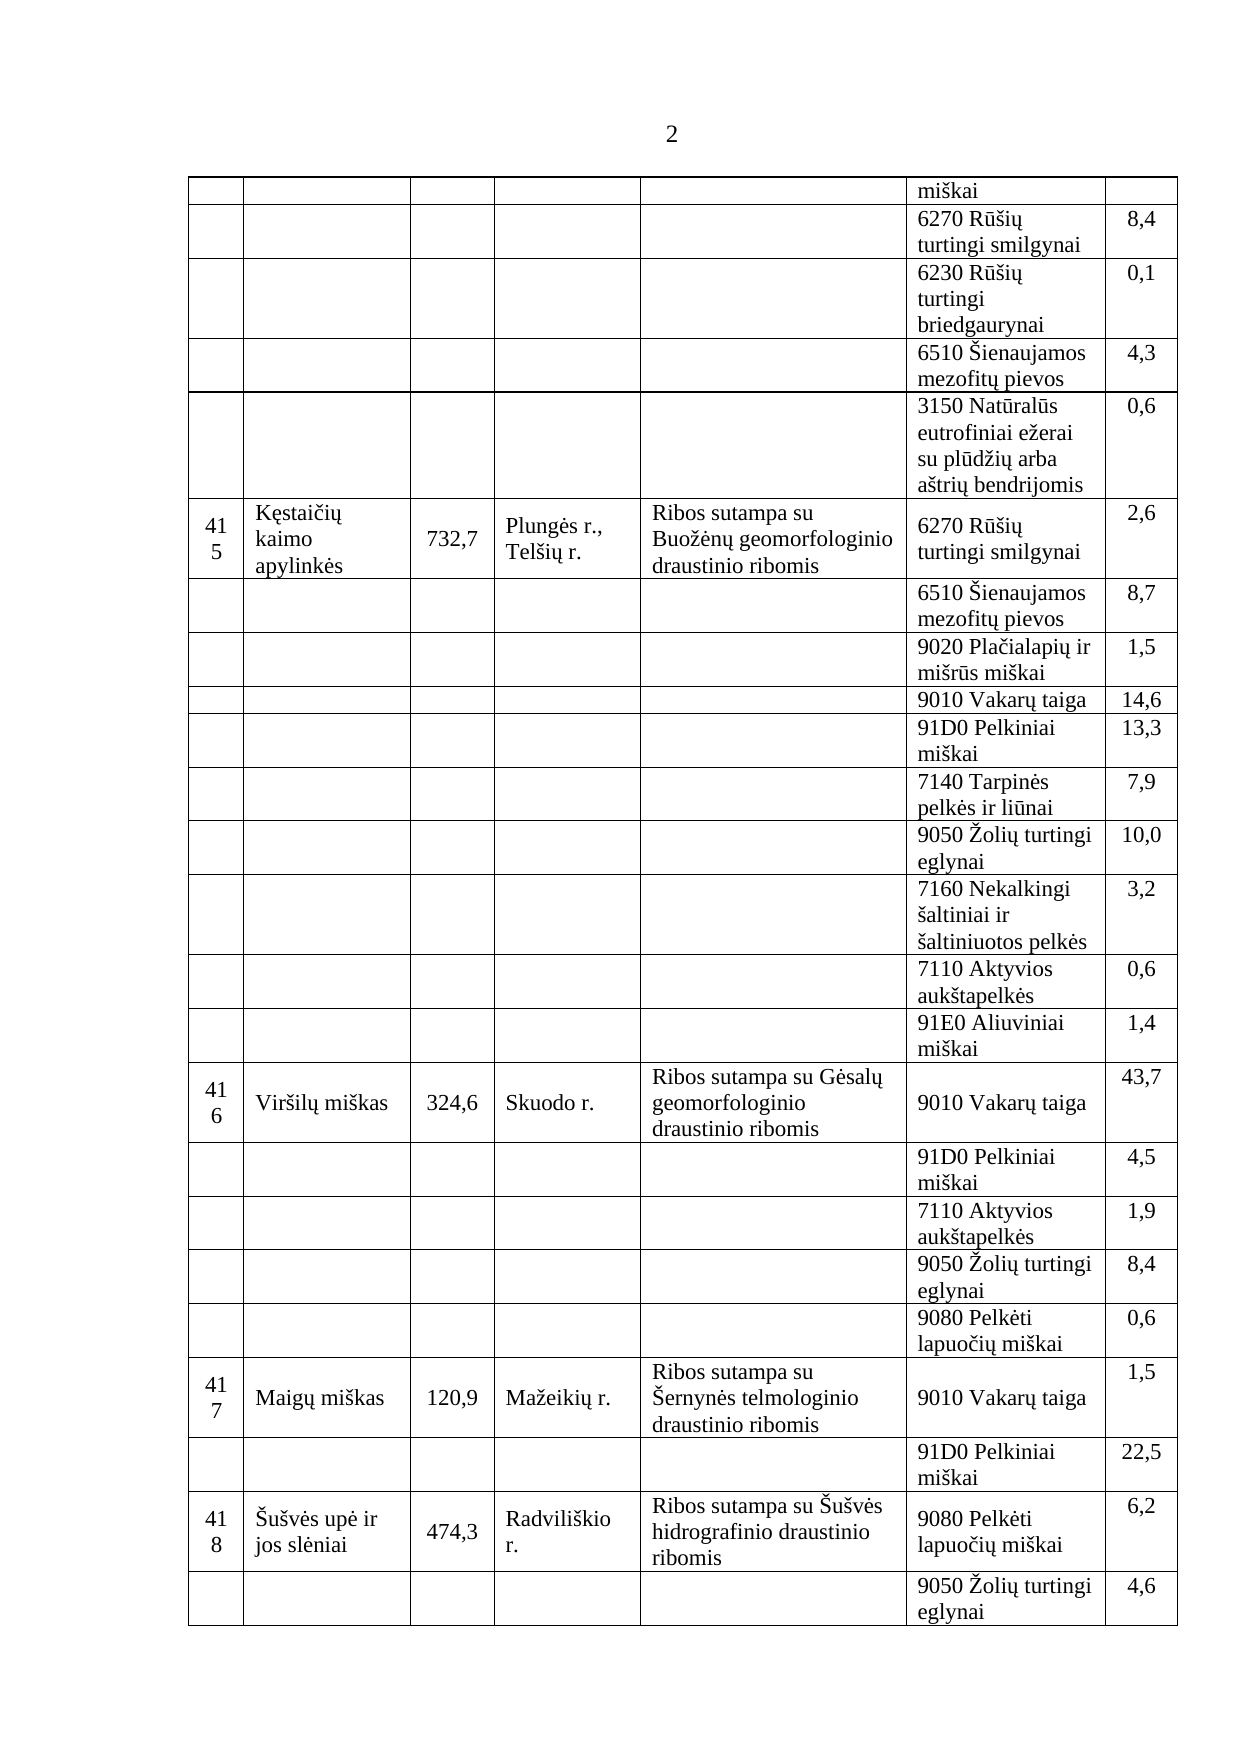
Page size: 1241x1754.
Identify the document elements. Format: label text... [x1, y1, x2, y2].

table_cell Ribos sutampa su Šernynės telmologinio draustinio ribomis [641, 1358, 906, 1437]
table_cell [641, 1304, 906, 1357]
table_cell [244, 579, 410, 632]
table_cell [189, 579, 243, 632]
table_cell [189, 259, 243, 338]
table_cell [244, 768, 410, 820]
table_cell [411, 1143, 494, 1196]
table_cell [495, 579, 640, 632]
table_cell 6270 Rūšių turtingi smilgynai [907, 205, 1105, 258]
table_cell [1106, 178, 1177, 204]
table_cell [495, 955, 640, 1008]
table_cell 9050 Žolių turtingi eglynai [907, 821, 1105, 874]
table_cell [244, 1197, 410, 1249]
table_cell [641, 393, 906, 498]
table_cell 324,6 [411, 1063, 494, 1142]
table_cell 91E0 Aliuviniai miškai [907, 1009, 1105, 1062]
table_cell 8,7 [1106, 579, 1177, 632]
table_cell [495, 633, 640, 686]
table_cell [244, 393, 410, 498]
table_cell [641, 1438, 906, 1491]
table_cell [189, 768, 243, 820]
table_cell 43,7 [1106, 1063, 1177, 1142]
table_cell [189, 205, 243, 258]
table_cell [495, 393, 640, 498]
table_cell [495, 1250, 640, 1303]
table_cell 2,6 [1106, 499, 1177, 578]
table_cell [244, 714, 410, 767]
table_cell [495, 1304, 640, 1357]
table_cell 3150 Natūralūs eutrofiniai ežerai su plūdžių arba aštrių bendrijomis [907, 393, 1105, 498]
table_cell [495, 1572, 640, 1624]
table_cell [189, 821, 243, 874]
table_cell [244, 821, 410, 874]
table_cell 10,0 [1106, 821, 1177, 874]
table_cell [641, 1572, 906, 1624]
table_cell [411, 393, 494, 498]
table_cell [411, 687, 494, 713]
table_cell 0,6 [1106, 1304, 1177, 1357]
table_cell [411, 178, 494, 204]
table_cell [411, 1250, 494, 1303]
table_cell [189, 875, 243, 954]
table_cell [411, 1197, 494, 1249]
table_cell 91D0 Pelkiniai miškai [907, 1438, 1105, 1491]
table_cell [495, 178, 640, 204]
table_cell [244, 178, 410, 204]
table_cell 7110 Aktyvios aukštapelkės [907, 955, 1105, 1008]
table_cell [641, 821, 906, 874]
table_cell 14,6 [1106, 687, 1177, 713]
table_cell [189, 1197, 243, 1249]
table_cell Skuodo r. [495, 1063, 640, 1142]
table_cell [189, 955, 243, 1008]
table_cell 13,3 [1106, 714, 1177, 767]
table_cell 6230 Rūšių turtingi briedgaurynai [907, 259, 1105, 338]
table_cell Maigų miškas [244, 1358, 410, 1437]
table_cell [495, 339, 640, 391]
table_cell [641, 955, 906, 1008]
table_cell 4,5 [1106, 1143, 1177, 1196]
table_cell 9010 Vakarų taiga [907, 687, 1105, 713]
table_cell [411, 259, 494, 338]
table_cell 9050 Žolių turtingi eglynai [907, 1572, 1105, 1624]
table_cell 8,4 [1106, 205, 1177, 258]
table_cell [189, 393, 243, 498]
table_cell 7160 Nekalkingi šaltiniai ir šaltiniuotos pelkės [907, 875, 1105, 954]
table_cell Šušvės upė ir jos slėniai [244, 1492, 410, 1571]
table_cell [641, 339, 906, 391]
table_cell 6510 Šienaujamos mezofitų pievos [907, 579, 1105, 632]
table_cell 22,5 [1106, 1438, 1177, 1491]
table_cell 6510 Šienaujamos mezofitų pievos [907, 339, 1105, 391]
table_cell [244, 1250, 410, 1303]
table_cell [411, 714, 494, 767]
table_cell [189, 687, 243, 713]
table_cell 9010 Vakarų taiga [907, 1358, 1105, 1437]
table_cell 732,7 [411, 499, 494, 578]
table_cell 1,9 [1106, 1197, 1177, 1249]
table_cell 9010 Vakarų taiga [907, 1063, 1105, 1142]
table_cell [411, 339, 494, 391]
table_cell Plungės r., Telšių r. [495, 499, 640, 578]
table_cell [641, 1197, 906, 1249]
table_cell 9050 Žolių turtingi eglynai [907, 1250, 1105, 1303]
table_cell 7110 Aktyvios aukštapelkės [907, 1197, 1105, 1249]
table_cell [411, 579, 494, 632]
table_cell 0,1 [1106, 259, 1177, 338]
table_cell 0,6 [1106, 393, 1177, 498]
table_cell Mažeikių r. [495, 1358, 640, 1437]
table_cell 415 [189, 499, 243, 578]
table_cell [189, 714, 243, 767]
table_cell 1,5 [1106, 633, 1177, 686]
table_cell Ribos sutampa su Gėsalų geomorfologinio draustinio ribomis [641, 1063, 906, 1142]
table_cell [244, 875, 410, 954]
table_cell [495, 1197, 640, 1249]
table_cell [495, 687, 640, 713]
table_cell [495, 821, 640, 874]
table_cell Ribos sutampa su Šušvės hidrografinio draustinio ribomis [641, 1492, 906, 1571]
table_cell [411, 633, 494, 686]
table_cell [411, 768, 494, 820]
table_cell 4,3 [1106, 339, 1177, 391]
table_cell 7,9 [1106, 768, 1177, 820]
table_cell 1,4 [1106, 1009, 1177, 1062]
table_cell [495, 714, 640, 767]
table_cell [641, 1143, 906, 1196]
table_cell [641, 1250, 906, 1303]
table_cell [411, 1009, 494, 1062]
table_cell [244, 687, 410, 713]
table_cell [244, 339, 410, 391]
table_cell Viršilų miškas [244, 1063, 410, 1142]
table_cell 91D0 Pelkiniai miškai [907, 1143, 1105, 1196]
table_cell [411, 205, 494, 258]
table_cell [244, 1304, 410, 1357]
table_cell [189, 1009, 243, 1062]
table_cell Ribos sutampa su Buožėnų geomorfologinio draustinio ribomis [641, 499, 906, 578]
table_cell [641, 768, 906, 820]
table_cell 1,5 [1106, 1358, 1177, 1437]
table_cell 3,2 [1106, 875, 1177, 954]
table_cell 91D0 Pelkiniai miškai [907, 714, 1105, 767]
table_cell [244, 205, 410, 258]
table_cell miškai [907, 178, 1105, 204]
table_cell [411, 1438, 494, 1491]
table_cell [411, 1572, 494, 1624]
table_cell [189, 1572, 243, 1624]
table_cell [641, 178, 906, 204]
table_cell [495, 768, 640, 820]
table_cell [641, 633, 906, 686]
table_cell [411, 821, 494, 874]
table_cell [495, 205, 640, 258]
table_cell 9080 Pelkėti lapuočių miškai [907, 1304, 1105, 1357]
table_cell [189, 1304, 243, 1357]
table_cell [641, 714, 906, 767]
table_cell [641, 875, 906, 954]
table_cell Kęstaičių kaimo apylinkės [244, 499, 410, 578]
table_cell [244, 1143, 410, 1196]
table_cell [244, 1009, 410, 1062]
table_cell [641, 687, 906, 713]
table_cell [189, 178, 243, 204]
table_cell 418 [189, 1492, 243, 1571]
table_cell 0,6 [1106, 955, 1177, 1008]
table_cell [189, 633, 243, 686]
table_cell 8,4 [1106, 1250, 1177, 1303]
table_cell [189, 1143, 243, 1196]
table_cell [641, 1009, 906, 1062]
table_cell 4,6 [1106, 1572, 1177, 1624]
table_cell [244, 259, 410, 338]
table_cell [244, 1438, 410, 1491]
table_cell 9080 Pelkėti lapuočių miškai [907, 1492, 1105, 1571]
table_cell [495, 1438, 640, 1491]
table_cell [189, 339, 243, 391]
table_cell [495, 1143, 640, 1196]
table_cell [411, 875, 494, 954]
table_cell 120,9 [411, 1358, 494, 1437]
table_cell 474,3 [411, 1492, 494, 1571]
table_cell [189, 1250, 243, 1303]
table_cell [189, 1438, 243, 1491]
table_cell [495, 1009, 640, 1062]
table_cell [411, 1304, 494, 1357]
table_cell [641, 205, 906, 258]
table_cell [411, 955, 494, 1008]
table_cell 416 [189, 1063, 243, 1142]
table_cell [495, 259, 640, 338]
table_cell 6,2 [1106, 1492, 1177, 1571]
table_cell 7140 Tarpinės pelkės ir liūnai [907, 768, 1105, 820]
table_cell 417 [189, 1358, 243, 1437]
table_cell Radviliškio r. [495, 1492, 640, 1571]
table_cell [244, 633, 410, 686]
table_cell [244, 1572, 410, 1624]
table_cell [244, 955, 410, 1008]
table_cell 6270 Rūšių turtingi smilgynai [907, 499, 1105, 578]
table_cell [641, 579, 906, 632]
table_cell [495, 875, 640, 954]
table_cell 9020 Plačialapių ir mišrūs miškai [907, 633, 1105, 686]
table_cell [641, 259, 906, 338]
